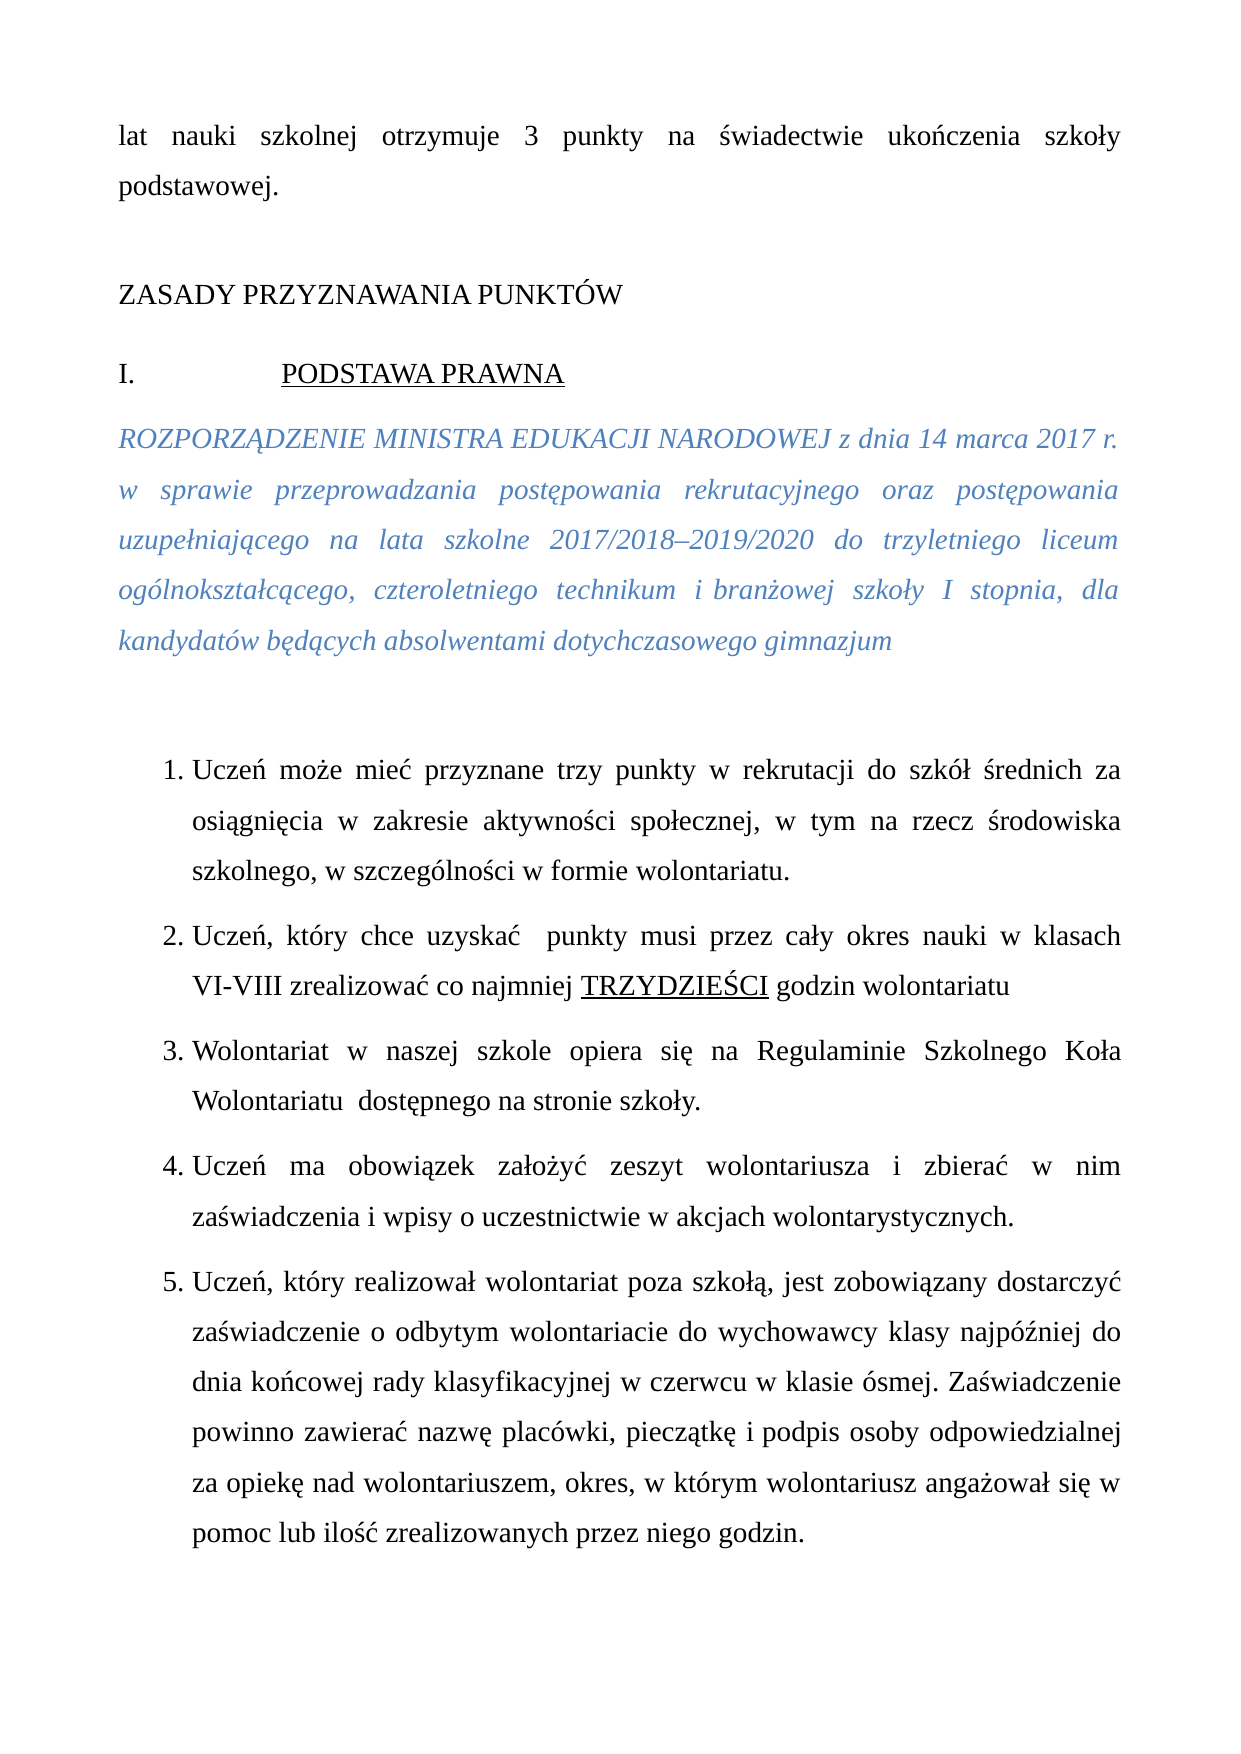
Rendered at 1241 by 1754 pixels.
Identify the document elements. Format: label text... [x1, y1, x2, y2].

list Wolontariat w naszej szkole opiera się na Regulaminie Szkolnego Koła Wolontariatu dostępnego na stronie szkoły. [162, 1033, 1122, 1117]
list Uczeń ma obowiązek założyć zeszyt wolontariusza i zbierać w nim zaświadczenia i wpisy o uczestnictwie w akcjach wolontarystycznych. [162, 1148, 1122, 1232]
list lat nauki szkolnej otrzymuje 3 punkty na świadectwie ukończenia szkoły podstawowej. [118, 118, 1122, 202]
list Uczeń, który realizował wolontariat poza szkołą, jest zobowiązany dostarczyć zaświadczenie o odbytym wolontariacie do wychowawcy klasy najpóźniej do dnia końcowej rady klasyfikacyjnej w czerwcu w klasie ósmej. Zaświadczenie powinno zawierać nazwę placówki, pieczątkę i podpis osoby odpowiedzialnej za opiekę nad wolontariuszem, okres, w którym wolontariusz angażował się w pomoc lub ilość zrealizowanych przez niego godzin. [162, 1264, 1122, 1549]
list Uczeń, który chce uzyskać ­­­­­­­­­ punkty musi przez cały okres nauki w klasach VI-VIII zrealizować co najmniej TRZYDZIEŚCI godzin wolontariatu [162, 918, 1122, 1002]
text ROZPORZĄDZENIE MINISTRA EDUKACJI NARODOWEJ z dnia 14 marca 2017 r. w sprawie przeprowadzania postępowania rekrutacyjnego oraz postępowania uzupełniającego na lata szkolne 2017/2018–2019/2020 do trzyletniego liceum ogólnokształcącego, czteroletniego technikum i branżowej szkoły I stopnia, dla kandydatów będących absolwentami dotychczasowego gimnazjum [118, 421, 1122, 656]
list Uczeń może mieć przyznane trzy punkty w rekrutacji do szkół średnich za osiągnięcia w zakresie aktywności społecznej, w tym na rzecz środowiska szkolnego, w szczególności w formie wolontariatu. [162, 752, 1122, 887]
list ZASADY PRZYZNAWANIA PUNKTÓW [118, 277, 1122, 311]
text I. PODSTAWA PRAWNA [118, 357, 1122, 390]
